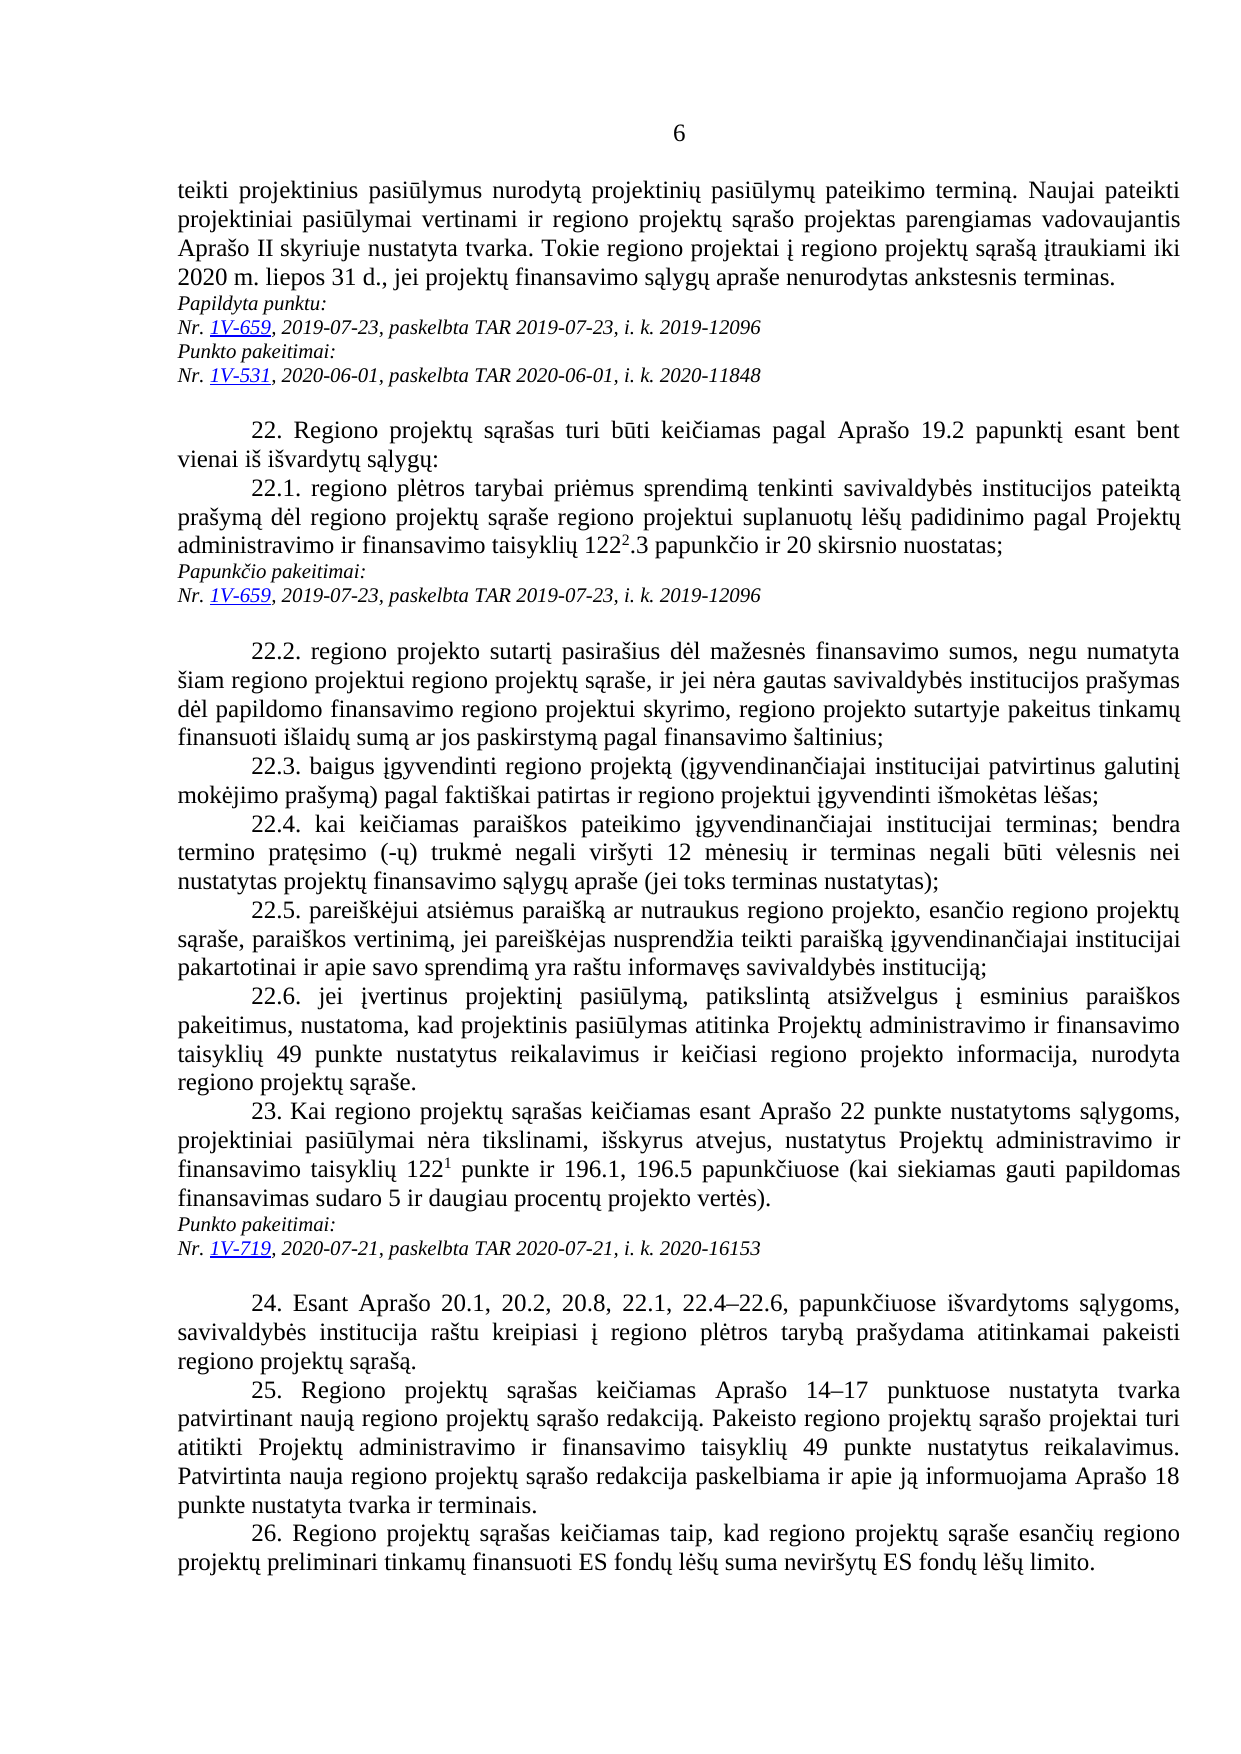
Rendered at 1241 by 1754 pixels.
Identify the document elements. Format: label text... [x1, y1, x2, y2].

text Papildyta punktu: [177, 291, 1181, 315]
text 26. Regiono projektų sąrašas keičiamas taip, kad regiono projektų sąraše esančių regiono projektų preliminari tinkamų finansuoti ES fondų lėšų suma neviršytų ES fondų lėšų limito. [177, 1518, 1181, 1576]
text 25. Regiono projektų sąrašas keičiamas Aprašo 14–17 punktuose nustatyta tvarka patvirtinant naują regiono projektų sąrašo redakciją. Pakeisto regiono projektų sąrašo projektai turi atitikti Projektų administravimo ir finansavimo taisyklių 49 punkte nustatytus reikalavimus. Patvirtinta nauja regiono projektų sąrašo redakcija paskelbiama ir apie ją informuojama Aprašo 18 punkte nustatyta tvarka ir terminais. [177, 1375, 1181, 1518]
text Nr. 1V-659, 2019-07-23, paskelbta TAR 2019-07-23, i. k. 2019-12096 [177, 583, 1181, 607]
text 22.3. baigus įgyvendinti regiono projektą (įgyvendinančiajai institucijai patvirtinus galutinį mokėjimo prašymą) pagal faktiškai patirtas ir regiono projektui įgyvendinti išmokėtas lėšas; [177, 751, 1181, 809]
text 22.4. kai keičiamas paraiškos pateikimo įgyvendinančiajai institucijai terminas; bendra termino pratęsimo (-ų) trukmė negali viršyti 12 mėnesių ir terminas negali būti vėlesnis nei nustatytas projektų finansavimo sąlygų apraše (jei toks terminas nustatytas); [177, 809, 1181, 895]
text Nr. 1V-719, 2020-07-21, paskelbta TAR 2020-07-21, i. k. 2020-16153 [177, 1236, 1181, 1260]
text 22. Regiono projektų sąrašas turi būti keičiamas pagal Aprašo 19.2 papunktį esant bent vienai iš išvardytų sąlygų: [177, 416, 1181, 473]
text 23. Kai regiono projektų sąrašas keičiamas esant Aprašo 22 punkte nustatytoms sąlygoms, projektiniai pasiūlymai nėra tikslinami, išskyrus atvejus, nustatytus Projektų administravimo ir finansavimo taisyklių 1221 punkte ir 196.1, 196.5 papunkčiuose (kai siekiamas gauti papildomas finansavimas sudaro 5 ir daugiau procentų projekto vertės). [177, 1096, 1181, 1212]
text 22.5. pareiškėjui atsiėmus paraišką ar nutraukus regiono projekto, esančio regiono projektų sąraše, paraiškos vertinimą, jei pareiškėjas nusprendžia teikti paraišką įgyvendinančiajai institucijai pakartotinai ir apie savo sprendimą yra raštu informavęs savivaldybės instituciją; [177, 895, 1181, 981]
text 24. Esant Aprašo 20.1, 20.2, 20.8, 22.1, 22.4–22.6, papunkčiuose išvardytoms sąlygoms, savivaldybės institucija raštu kreipiasi į regiono plėtros tarybą prašydama atitinkamai pakeisti regiono projektų sąrašą. [177, 1288, 1181, 1375]
text Punkto pakeitimai: [177, 339, 1181, 363]
text 22.6. jei įvertinus projektinį pasiūlymą, patikslintą atsižvelgus į esminius paraiškos pakeitimus, nustatoma, kad projektinis pasiūlymas atitinka Projektų administravimo ir finansavimo taisyklių 49 punkte nustatytus reikalavimus ir keičiasi regiono projekto informacija, nurodyta regiono projektų sąraše. [177, 981, 1181, 1096]
text Nr. 1V-659, 2019-07-23, paskelbta TAR 2019-07-23, i. k. 2019-12096 [177, 315, 1181, 339]
text Nr. 1V-531, 2020-06-01, paskelbta TAR 2020-06-01, i. k. 2020-11848 [177, 363, 1181, 387]
text Papunkčio pakeitimai: [177, 559, 1181, 583]
text 22.2. regiono projekto sutartį pasirašius dėl mažesnės finansavimo sumos, negu numatyta šiam regiono projektui regiono projektų sąraše, ir jei nėra gautas savivaldybės institucijos prašymas dėl papildomo finansavimo regiono projektui skyrimo, regiono projekto sutartyje pakeitus tinkamų finansuoti išlaidų sumą ar jos paskirstymą pagal finansavimo šaltinius; [177, 636, 1181, 751]
text Punkto pakeitimai: [177, 1212, 1181, 1236]
text 22.1. regiono plėtros tarybai priėmus sprendimą tenkinti savivaldybės institucijos pateiktą prašymą dėl regiono projektų sąraše regiono projektui suplanuotų lėšų padidinimo pagal Projektų administravimo ir finansavimo taisyklių 1222.3 papunkčio ir 20 skirsnio nuostatas; [177, 473, 1181, 559]
text teikti projektinius pasiūlymus nurodytą projektinių pasiūlymų pateikimo terminą. Naujai pateikti projektiniai pasiūlymai vertinami ir regiono projektų sąrašo projektas parengiamas vadovaujantis Aprašo II skyriuje nustatyta tvarka. Tokie regiono projektai į regiono projektų sąrašą įtraukiami iki 2020 m. liepos 31 d., jei projektų finansavimo sąlygų apraše nenurodytas ankstesnis terminas. [177, 176, 1181, 291]
